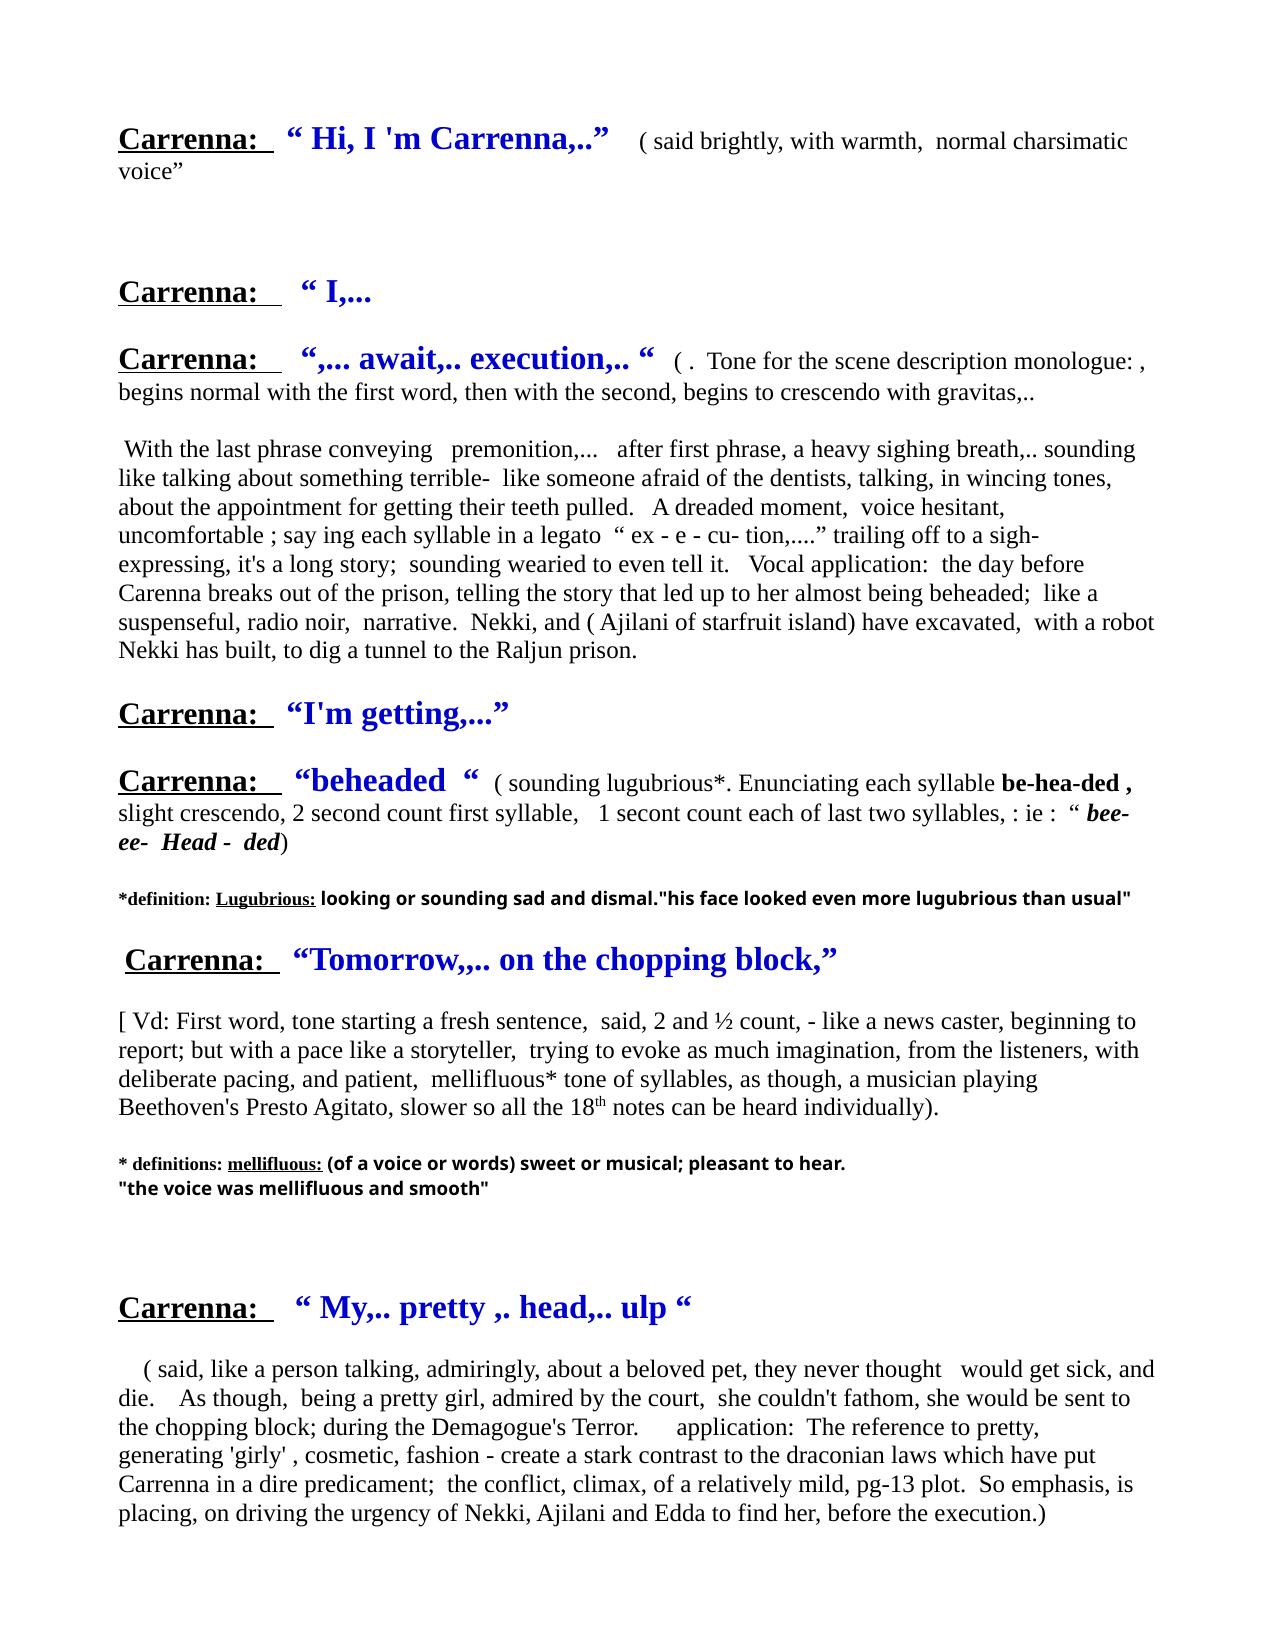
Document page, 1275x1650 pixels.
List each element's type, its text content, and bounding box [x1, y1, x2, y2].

text ( said, like a person talking, admiringly, about a beloved pet, they never thought would get sick, and die. As though, being a pretty girl, admired by the court, she couldn't fathom, she would be sent to the chopping block; during the Demagogue's Terror. application: The reference to pretty, generating 'girly' , cosmetic, fashion - create a stark contrast to the draconian laws which have put Carrenna in a dire predicament; the conflict, climax, of a relatively mild, pg-13 plot. So emphasis, is placing, on driving the urgency of Nekki, Ajilani and Edda to find her, before the execution.) [118, 1354, 1157, 1527]
text Carrenna: “Tomorrow,,.. on the chopping block,” [118, 939, 1157, 977]
text *definition: Lugubrious: looking or sounding sad and dismal."his face looked even more lugubrious than usual" [118, 885, 1157, 910]
text Carrenna: “ Hi, I 'm Carrenna,..” ( said brightly, with warmth, normal charsimatic voice” [118, 118, 1157, 185]
text * definitions: mellifluous: (of a voice or words) sweet or musical; pleasant to hear. [118, 1150, 1157, 1175]
text Carrenna: “,... await,.. execution,.. “ ( . Tone for the scene description monologue: , begins normal with the first word, then with the second, begins to crescendo with gravitas,.. [118, 338, 1157, 406]
text Carrenna: “I'm getting,...” [118, 693, 1157, 731]
text "the voice was mellifluous and smooth" [118, 1175, 1157, 1201]
text [ Vd: First word, tone starting a fresh sentence, said, 2 and ½ count, - like a news caster, beginning to report; but with a pace like a storyteller, trying to evoke as much imagination, from the listeners, with deliberate pacing, and patient, mellifluous* tone of syllables, as though, a musician playing Beethoven's Presto Agitato, slower so all the 18th notes can be heard individually). [118, 1006, 1157, 1121]
text With the last phrase conveying premonition,... after first phrase, a heavy sighing breath,.. sounding like talking about something terrible- like someone afraid of the dentists, talking, in wincing tones, about the appointment for getting their teeth pulled. A dreaded moment, voice hesitant, uncomfortable ; say ing each syllable in a legato “ ex - e - cu- tion,....” trailing off to a sigh- expressing, it's a long story; sounding wearied to even tell it. Vocal application: the day before Carenna breaks out of the prison, telling the story that led up to her almost being beheaded; like a suspenseful, radio noir, narrative. Nekki, and ( Ajilani of starfruit island) have excavated, with a robot Nekki has built, to dig a tunnel to the Raljun prison. [118, 434, 1157, 664]
text Carrenna: “ My,.. pretty ,. head,.. ulp “ [118, 1287, 1157, 1326]
text Carrenna: “beheaded “ ( sounding lugubrious*. Enunciating each syllable be-hea-ded , slight crescendo, 2 second count first syllable, 1 secont count each of last two syllables, : ie : “ bee-ee- Head - ded) [118, 760, 1157, 856]
text Carrenna: “ I,... [118, 271, 1157, 310]
